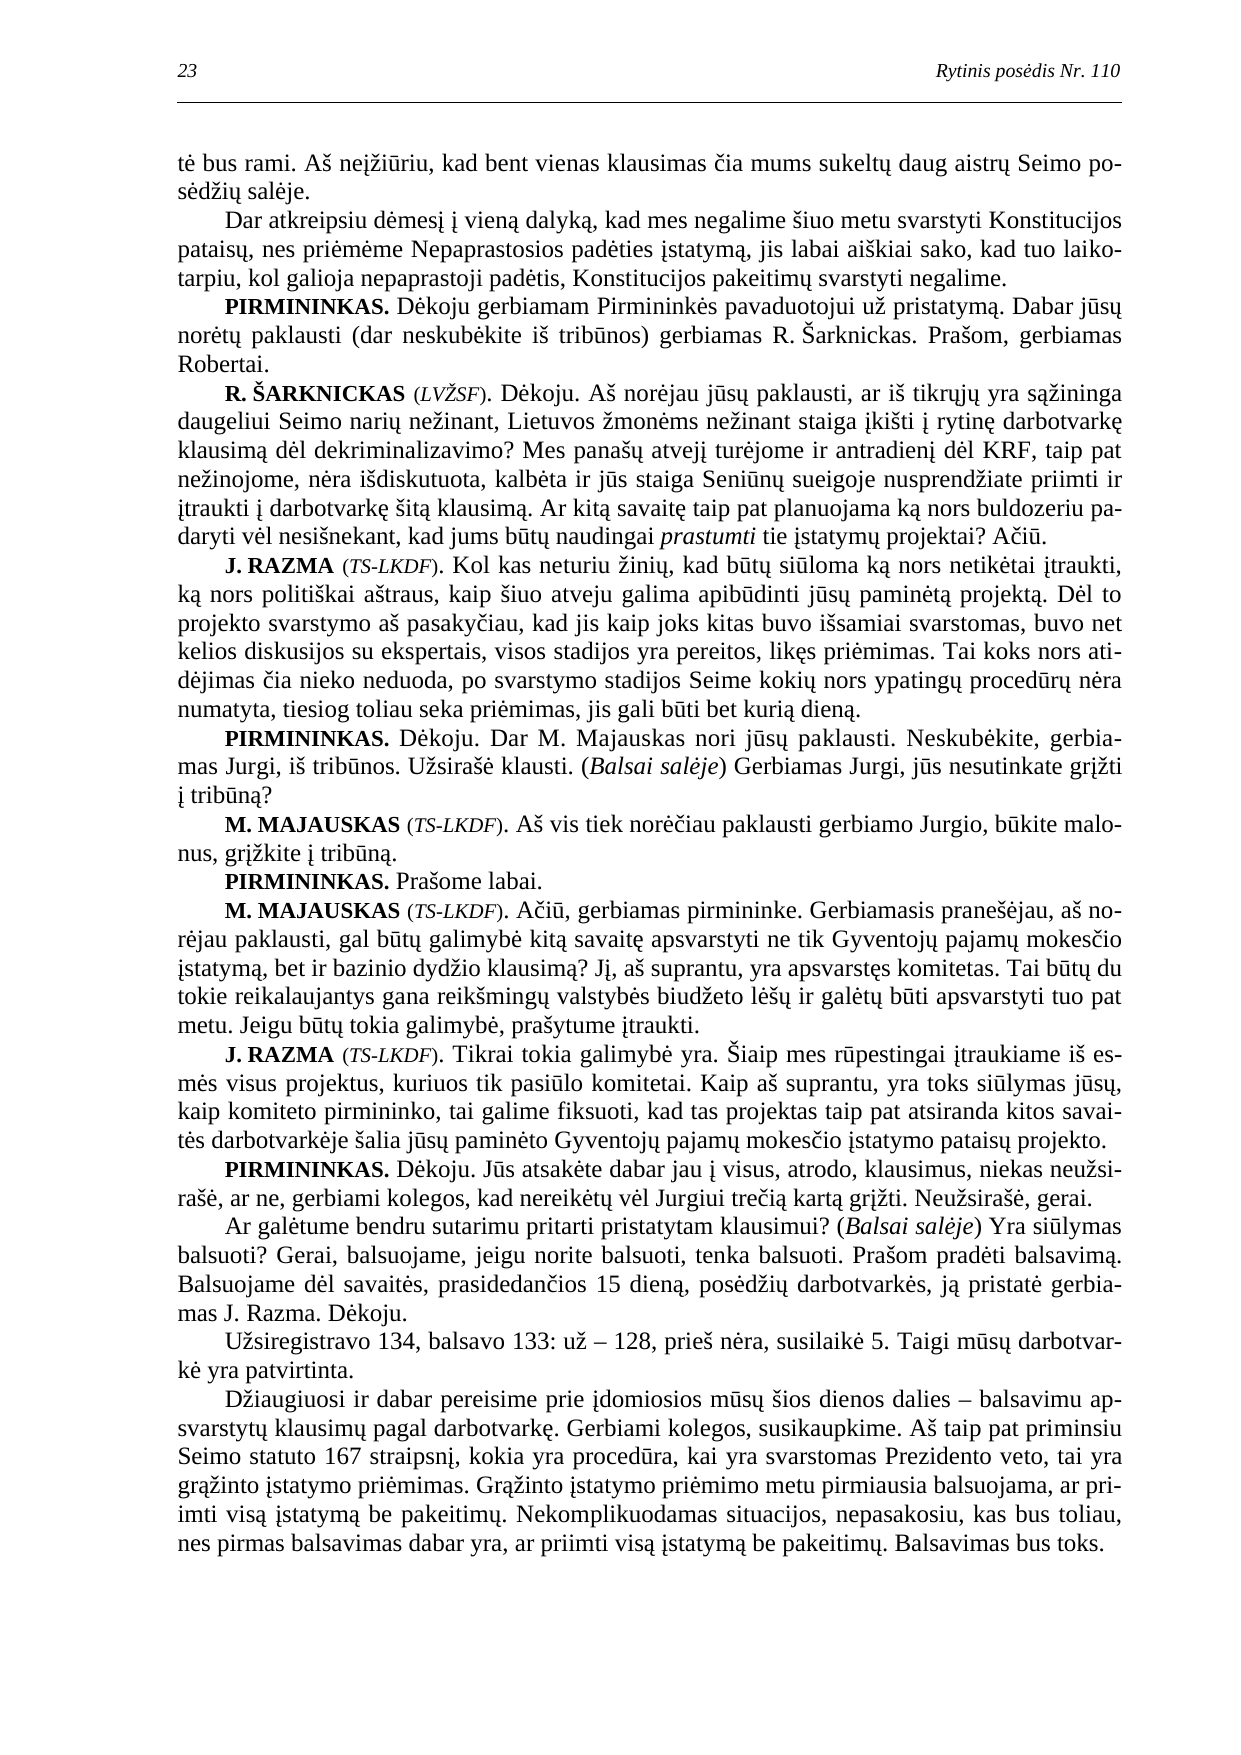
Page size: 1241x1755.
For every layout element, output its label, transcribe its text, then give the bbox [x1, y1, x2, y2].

text PIRMININKAS. Pra­šo­me la­bai. [177, 866, 1122, 895]
text tė bus ra­mi. Aš ne­įžiū­riu, kad bent vie­nas klau­si­mas čia mums su­kel­tų daug aist­rų Sei­mo po­sė­džių sa­lė­je. [177, 148, 1122, 205]
text Dar at­kreip­siu dė­me­sį į vie­ną da­ly­ką, kad mes ne­ga­li­me šiuo me­tu svars­ty­ti Kon­sti­tu­ci­jos pa­tai­sų, nes pri­ėmė­me Ne­pa­pras­to­sios pa­dė­ties įsta­ty­mą, jis la­bai aiš­kiai sa­ko, kad tuo lai­ko­tar­piu, kol ga­lio­ja ne­pa­pras­to­ji pa­dė­tis, Kon­sti­tu­ci­jos pa­kei­ti­mų svars­ty­ti ne­ga­li­me. [177, 205, 1122, 291]
text M. MAJAUSKAS (TS-LKDF). Ačiū, ger­bia­mas pir­mi­nin­ke. Ger­bia­ma­sis pra­ne­šė­jau, aš no­rė­jau pa­klaus­ti, gal bū­tų ga­li­my­bė ki­tą sa­vai­tę ap­svars­ty­ti ne tik Gy­ven­to­jų pa­ja­mų mo­kes­čio įsta­ty­mą, bet ir ba­zi­nio dy­džio klau­si­mą? Jį, aš su­pran­tu, yra ap­svars­tęs ko­mi­te­tas. Tai bū­tų du to­kie rei­ka­lau­jan­tys ga­na reikš­min­gų vals­ty­bės biu­dže­to lė­šų ir ga­lė­tų bū­ti ap­svars­ty­ti tuo pat me­tu. Jei­gu bū­tų to­kia ga­li­my­bė, pra­šy­tu­me įtrauk­ti. [177, 895, 1122, 1039]
text Ar ga­lė­tu­me ben­dru su­ta­ri­mu pri­tar­ti pri­sta­ty­tam klau­si­mui? (Bal­sai sa­lė­je) Yra siū­ly­mas bal­suo­ti? Ge­rai, bal­suo­ja­me, jei­gu no­ri­te bal­suo­ti, ten­ka bal­suo­ti. Pra­šom pra­dė­ti bal­sa­vi­mą. Bal­suo­ja­me dėl sa­vai­tės, pra­si­de­dan­čios 15 die­ną, po­sė­džių dar­bo­tvarkės, ją pri­sta­tė ger­bia­mas J. Raz­ma. Dė­ko­ju. [177, 1211, 1122, 1326]
text M. MAJAUSKAS (TS-LKDF). Aš vis tiek no­rė­čiau pa­klaus­ti ger­bia­mo Jur­gio, bū­ki­te ma­lo­nus, grįž­ki­te į tri­bū­ną. [177, 809, 1122, 866]
text Už­si­re­gist­ra­vo 134, bal­sa­vo 133: už – 128, prieš nė­ra, su­si­lai­kė 5. Tai­gi mū­sų dar­bo­tvar­kė yra pa­tvir­tin­ta. [177, 1326, 1122, 1384]
text PIRMININKAS. Dė­ko­ju. Jūs at­sa­kė­te da­bar jau į vi­sus, at­ro­do, klau­si­mus, nie­kas ne­už­si­ra­šė, ar ne, ger­bia­mi ko­le­gos, kad ne­rei­kė­tų vėl Jur­giui tre­čią kar­tą grįž­ti. Ne­už­si­ra­šė, ge­rai. [177, 1154, 1122, 1211]
text PIRMININKAS. Dė­ko­ju. Dar M. Ma­jaus­kas no­ri jū­sų pa­klaus­ti. Ne­sku­bė­ki­te, ger­bia­mas Jur­gi, iš tri­bū­nos. Už­si­ra­šė klaus­ti. (Bal­sai sa­lė­je) Ger­bia­mas Jur­gi, jūs ne­su­tin­ka­te grįž­ti į tri­bū­ną? [177, 723, 1122, 809]
text PIRMININKAS. Dė­ko­ju ger­bia­mam Pir­mi­nin­kės pa­va­duo­to­jui už pri­sta­ty­mą. Da­bar jū­sų no­rė­tų pa­klaus­ti (dar ne­sku­bė­ki­te iš tri­bū­nos) ger­bia­mas R. Šar­knic­kas. Pra­šom, ger­bia­mas Ro­ber­tai. [177, 291, 1122, 378]
text Džiau­giuo­si ir da­bar per­ei­si­me prie įdo­mio­sios mū­sų šios die­nos da­lies – bal­sa­vi­mu ap­svars­ty­tų klau­si­mų pa­gal dar­bo­tvarkę. Ger­bia­mi ko­le­gos, su­si­kaup­ki­me. Aš taip pat pri­min­siu Sei­mo sta­tu­to 167 straips­nį, ko­kia yra pro­ce­dū­ra, kai yra svars­to­mas Pre­zi­den­to ve­to, tai yra grą­žin­to įsta­ty­mo pri­ėmi­mas. Grą­žin­to įsta­ty­mo pri­ėmi­mo me­tu pir­miau­sia bal­suo­ja­ma, ar pri­im­ti vi­są įsta­ty­mą be pa­kei­ti­mų. Ne­kom­pli­kuo­da­mas si­tu­a­ci­jos, ne­pa­sa­ko­siu, kas bus to­liau, nes pir­mas bal­sa­vi­mas da­bar yra, ar pri­im­ti vi­są įsta­ty­mą be pa­kei­ti­mų. Bal­sa­vi­mas bus toks. [177, 1384, 1122, 1556]
text J. RAZMA (TS-LKDF). Tik­rai to­kia ga­li­my­bė yra. Šiaip mes rū­pes­tin­gai įtrau­kia­me iš es­mės vi­sus pro­jek­tus, ku­riuos tik pa­siū­lo ko­mi­te­tai. Kaip aš su­pran­tu, yra toks siū­ly­mas jū­sų, kaip ko­mi­te­to pir­mi­nin­ko, tai ga­li­me fik­suo­ti, kad tas pro­jek­tas taip pat at­si­ran­da ki­tos sa­vai­tės dar­bo­tvarkėje ša­lia jū­sų pa­mi­nė­to Gy­ven­to­jų pa­ja­mų mo­kes­čio įsta­ty­mo pa­tai­sų pro­jek­to. [177, 1039, 1122, 1154]
text J. RAZMA (TS-LKDF). Kol kas ne­tu­riu ži­nių, kad bū­tų siū­lo­ma ką nors ne­ti­kė­tai įtrauk­ti, ką nors po­li­tiš­kai ašt­raus, kaip šiuo at­ve­ju ga­li­ma api­bū­din­ti jū­sų pa­mi­nė­tą pro­jek­tą. Dėl to pro­jek­to svars­ty­mo aš pa­sa­ky­čiau, kad jis kaip joks ki­tas bu­vo iš­sa­miai svars­to­mas, bu­vo net ke­lios dis­ku­si­jos su eks­per­tais, vi­sos sta­di­jos yra per­ei­tos, li­kęs pri­ėmi­mas. Tai koks nors ati­dė­ji­mas čia nie­ko ne­duo­da, po svars­ty­mo sta­di­jos Sei­me ko­kių nors ypa­tin­gų pro­ce­dū­rų nė­ra nu­ma­ty­ta, tie­siog to­liau se­ka pri­ėmi­mas, jis ga­li bū­ti bet ku­rią die­ną. [177, 550, 1122, 723]
text R. ŠARKNICKAS (LVŽSF). Dė­ko­ju. Aš no­rė­jau jū­sų pa­klaus­ti, ar iš tik­rų­jų yra są­ži­nin­ga dau­ge­liui Sei­mo na­rių ne­ži­nant, Lie­tu­vos žmo­nėms ne­ži­nant stai­ga įkiš­ti į ry­ti­nę dar­bo­tvarkę klau­si­mą dėl dek­ri­mi­na­li­za­vi­mo? Mes pa­na­šų at­ve­jį tu­rė­jo­me ir ant­ra­die­nį dėl KRF, taip pat ne­ži­no­jo­me, nė­ra iš­dis­ku­tuo­ta, kal­bė­ta ir jūs stai­ga Se­niū­nų su­ei­go­je nu­spren­džia­te pri­im­ti ir įtrauk­ti į dar­bo­tvarkę ši­tą klau­si­mą. Ar ki­tą sa­vai­tę taip pat pla­nuo­ja­ma ką nors bul­do­ze­riu pa­da­ry­ti vėl ne­si­šne­kant, kad jums bū­tų nau­din­gai pra­stum­ti tie įsta­ty­mų pro­jek­tai? Ačiū. [177, 378, 1122, 550]
